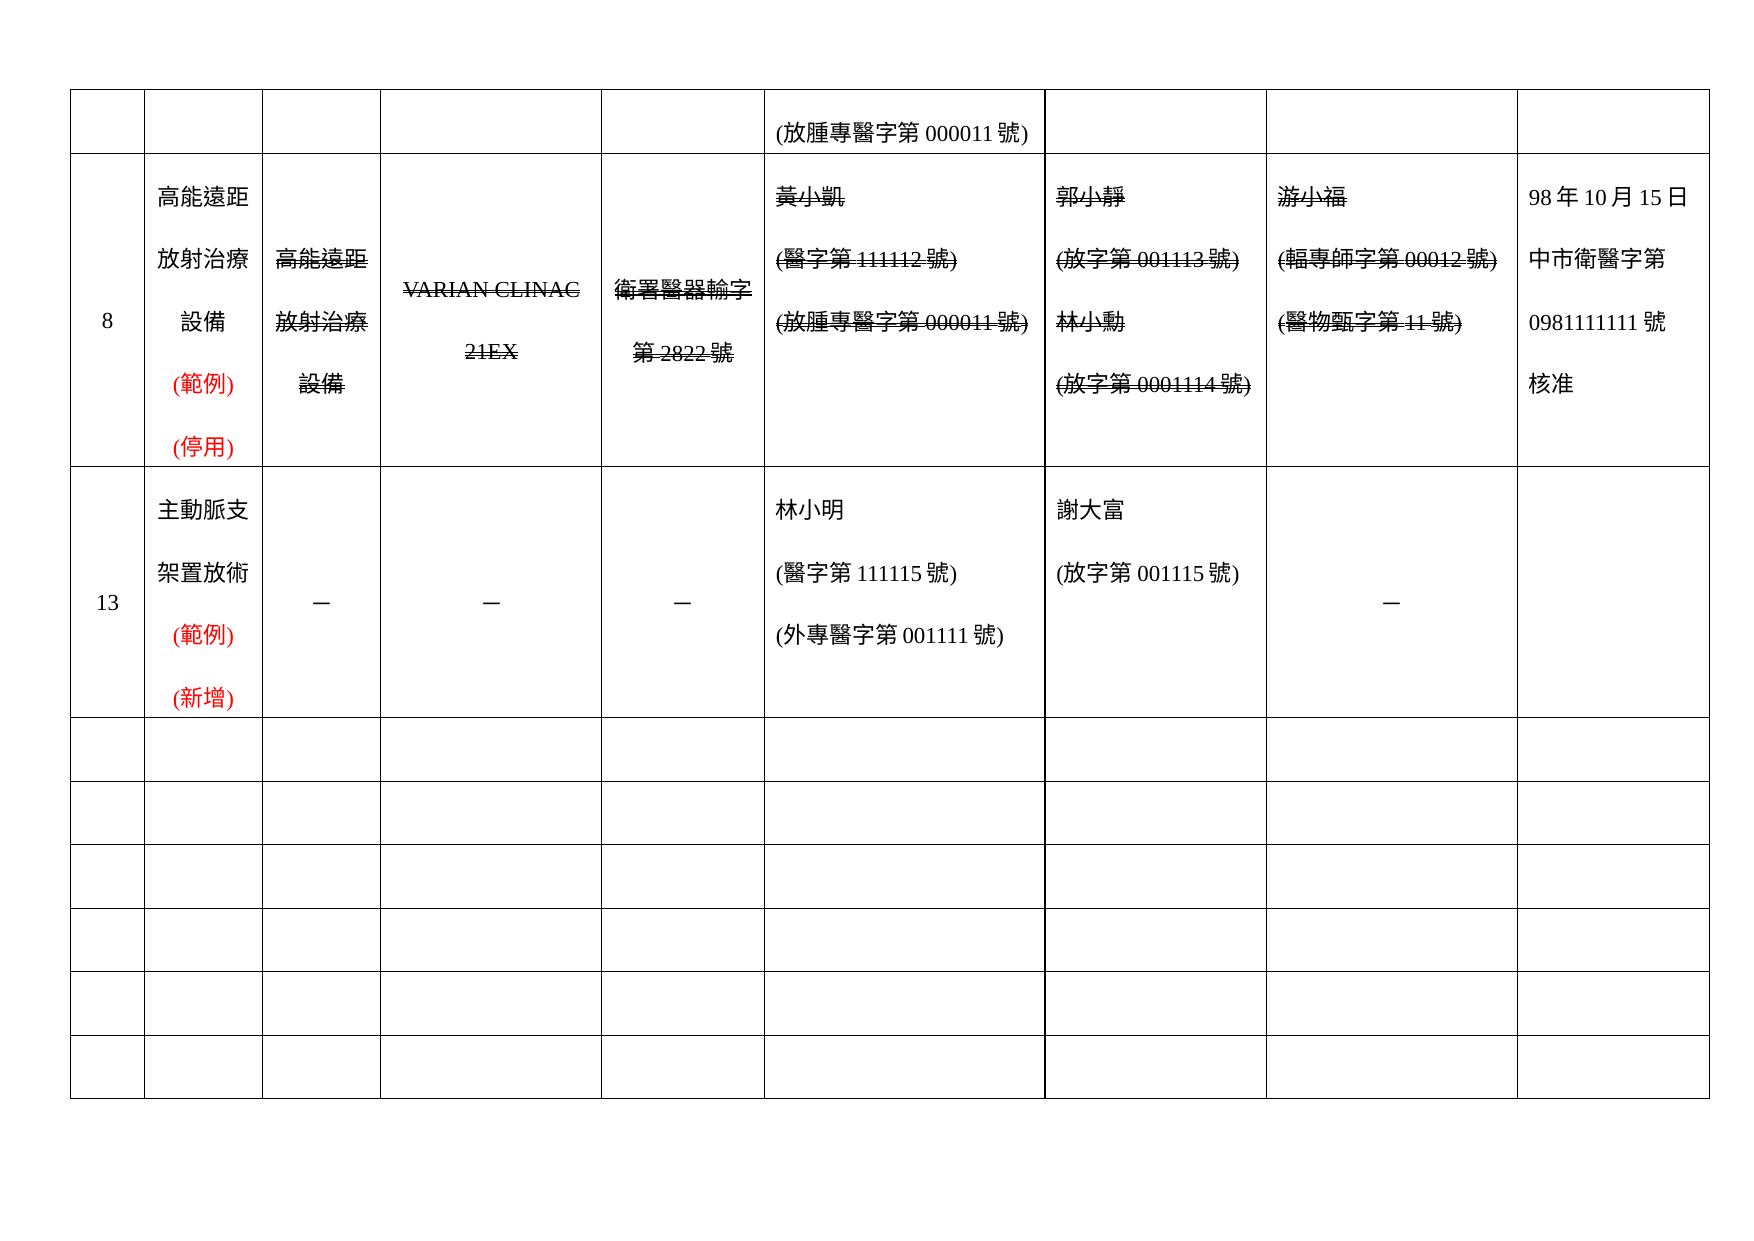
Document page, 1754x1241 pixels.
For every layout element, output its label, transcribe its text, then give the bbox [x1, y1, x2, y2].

table_cell [1046, 845, 1266, 908]
table_cell [71, 718, 144, 781]
table_cell 游小福 (輻專師字第00012號) (醫物甄字第11號) [1267, 154, 1517, 466]
table_cell [765, 1036, 1044, 1098]
table_cell [1267, 718, 1517, 781]
table_cell [263, 718, 380, 781]
table_cell [602, 90, 764, 152]
table_cell － [602, 467, 764, 717]
table_cell [1518, 972, 1709, 1035]
table_cell [145, 782, 262, 844]
table_cell [71, 845, 144, 908]
table_cell [1267, 972, 1517, 1035]
table_cell [1518, 718, 1709, 781]
table_cell [1267, 845, 1517, 908]
table_cell [1518, 782, 1709, 844]
table_cell [1518, 845, 1709, 908]
table_cell [71, 90, 144, 152]
table_cell 8 [71, 154, 144, 466]
table_cell [71, 1036, 144, 1098]
table_cell [1518, 90, 1709, 152]
table_cell [145, 718, 262, 781]
table_cell 衛署醫器輸字第2822號 [602, 154, 764, 466]
table_cell [263, 845, 380, 908]
table_cell 林小明 (醫字第111115號) (外專醫字第001111號) [765, 467, 1044, 717]
table_cell 高能遠距放射治療設備 [263, 154, 380, 466]
table_cell [765, 845, 1044, 908]
table_cell [263, 782, 380, 844]
table_cell [71, 972, 144, 1035]
table_cell [1518, 467, 1709, 717]
table_cell 98年10月15日 中市衛醫字第 0981111111號 核准 [1518, 154, 1709, 466]
table_cell [263, 909, 380, 971]
table_cell [145, 90, 262, 152]
table_cell [1046, 90, 1266, 152]
table_cell － [381, 467, 601, 717]
table_cell [145, 1036, 262, 1098]
table_cell 主動脈支架置放術 (範例) (新增) [145, 467, 262, 717]
table_cell 謝大富 (放字第001115號) [1046, 467, 1266, 717]
table_cell [602, 909, 764, 971]
table_cell [381, 90, 601, 152]
table_cell [381, 1036, 601, 1098]
table_cell [381, 718, 601, 781]
table_cell [1518, 1036, 1709, 1098]
table_cell [145, 972, 262, 1035]
table_cell 高能遠距放射治療設備 (範例) (停用) [145, 154, 262, 466]
table_cell [381, 972, 601, 1035]
table_cell [1267, 782, 1517, 844]
table_cell [602, 1036, 764, 1098]
table_cell [263, 90, 380, 152]
table_cell [765, 972, 1044, 1035]
table_cell [1046, 909, 1266, 971]
table_cell [602, 782, 764, 844]
table_cell [765, 782, 1044, 844]
table_cell [263, 972, 380, 1035]
table_cell [1518, 909, 1709, 971]
table_cell [145, 845, 262, 908]
table_cell [1267, 90, 1517, 152]
table_cell VARIAN CLINAC 21EX [381, 154, 601, 466]
table_cell [1046, 972, 1266, 1035]
table_cell (放腫專醫字第000011號) [765, 90, 1044, 152]
table_cell [263, 1036, 380, 1098]
table_cell [145, 909, 262, 971]
table_cell [602, 972, 764, 1035]
table_cell － [263, 467, 380, 717]
table_cell [1046, 718, 1266, 781]
table_cell 13 [71, 467, 144, 717]
table_cell [765, 718, 1044, 781]
table_cell [1046, 1036, 1266, 1098]
table_cell － [1267, 467, 1517, 717]
table_cell [71, 782, 144, 844]
table_cell [71, 909, 144, 971]
table_cell [1267, 1036, 1517, 1098]
table_cell [602, 718, 764, 781]
table_cell [381, 909, 601, 971]
table_cell [1046, 782, 1266, 844]
table_cell [381, 845, 601, 908]
table_cell 黃小凱 (醫字第111112號) (放腫專醫字第000011號) [765, 154, 1044, 466]
table_cell 郭小靜 (放字第001113號) 林小勳 (放字第0001114號) [1046, 154, 1266, 466]
table_cell [381, 782, 601, 844]
table_cell [1267, 909, 1517, 971]
table_cell [765, 909, 1044, 971]
table_cell [602, 845, 764, 908]
